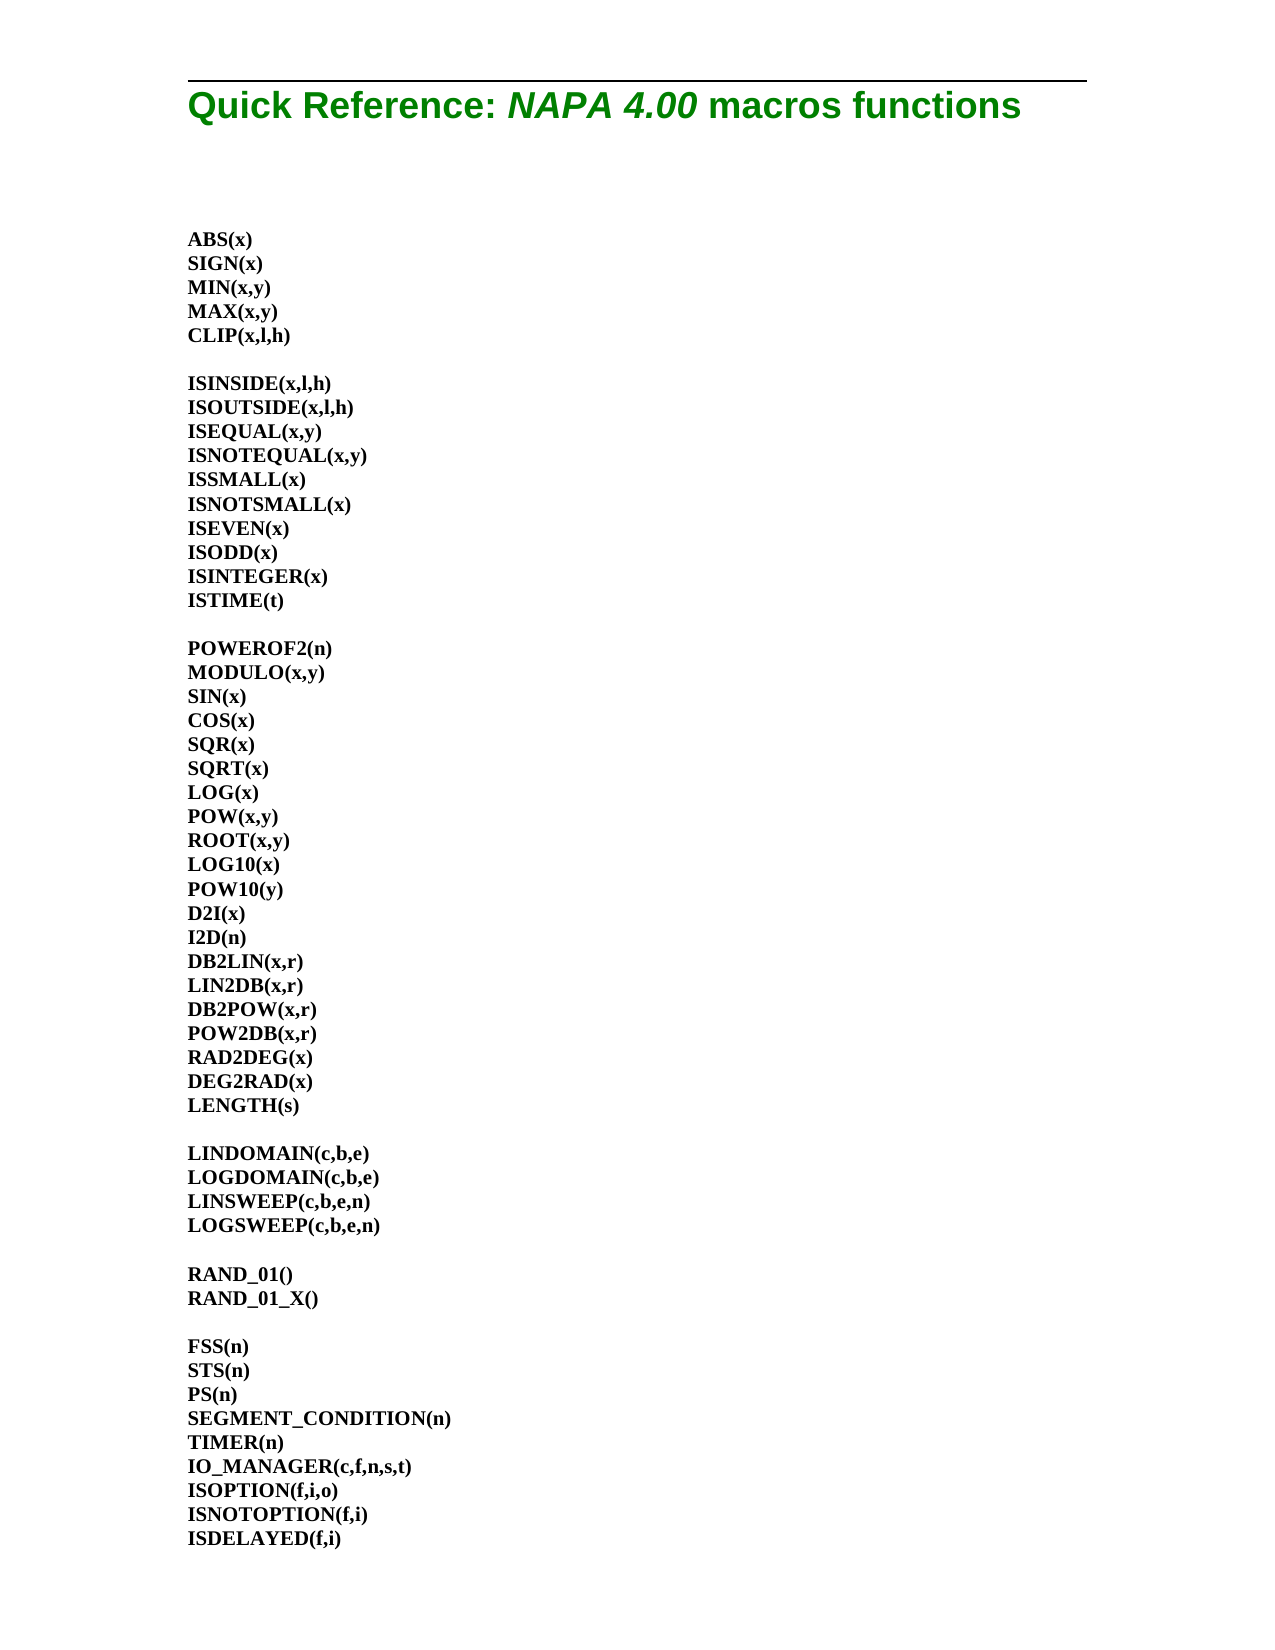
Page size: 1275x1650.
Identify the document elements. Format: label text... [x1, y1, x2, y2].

subtitle Quick Reference: NAPA 4.00 macros functions [187, 81, 1087, 127]
text ABS(x) SIGN(x) MIN(x,y) MAX(x,y) CLIP(x,l,h) ISINSIDE(x,l,h) ISOUTSIDE(x,l,h) ISEQUAL(x,y) ISNOTEQUAL(x,y) ISSMALL(x) ISNOTSMALL(x) ISEVEN(x) ISODD(x) ISINTEGER(x) ISTIME(t) POWEROF2(n) MODULO(x,y) SIN(x) COS(x) SQR(x) SQRT(x) LOG(x) POW(x,y) ROOT(x,y) LOG10(x) POW10(y) D2I(x) I2D(n) DB2LIN(x,r) LIN2DB(x,r) DB2POW(x,r) POW2DB(x,r) RAD2DEG(x) DEG2RAD(x) LENGTH(s) LINDOMAIN(c,b,e) LOGDOMAIN(c,b,e) LINSWEEP(c,b,e,n) LOGSWEEP(c,b,e,n) RAND_01() RAND_01_X() FSS(n) STS(n) PS(n) SEGMENT_CONDITION(n) TIMER(n) IO_MANAGER(c,f,n,s,t) ISOPTION(f,i,o) ISNOTOPTION(f,i) ISDELAYED(f,i) [187, 227, 1087, 1550]
